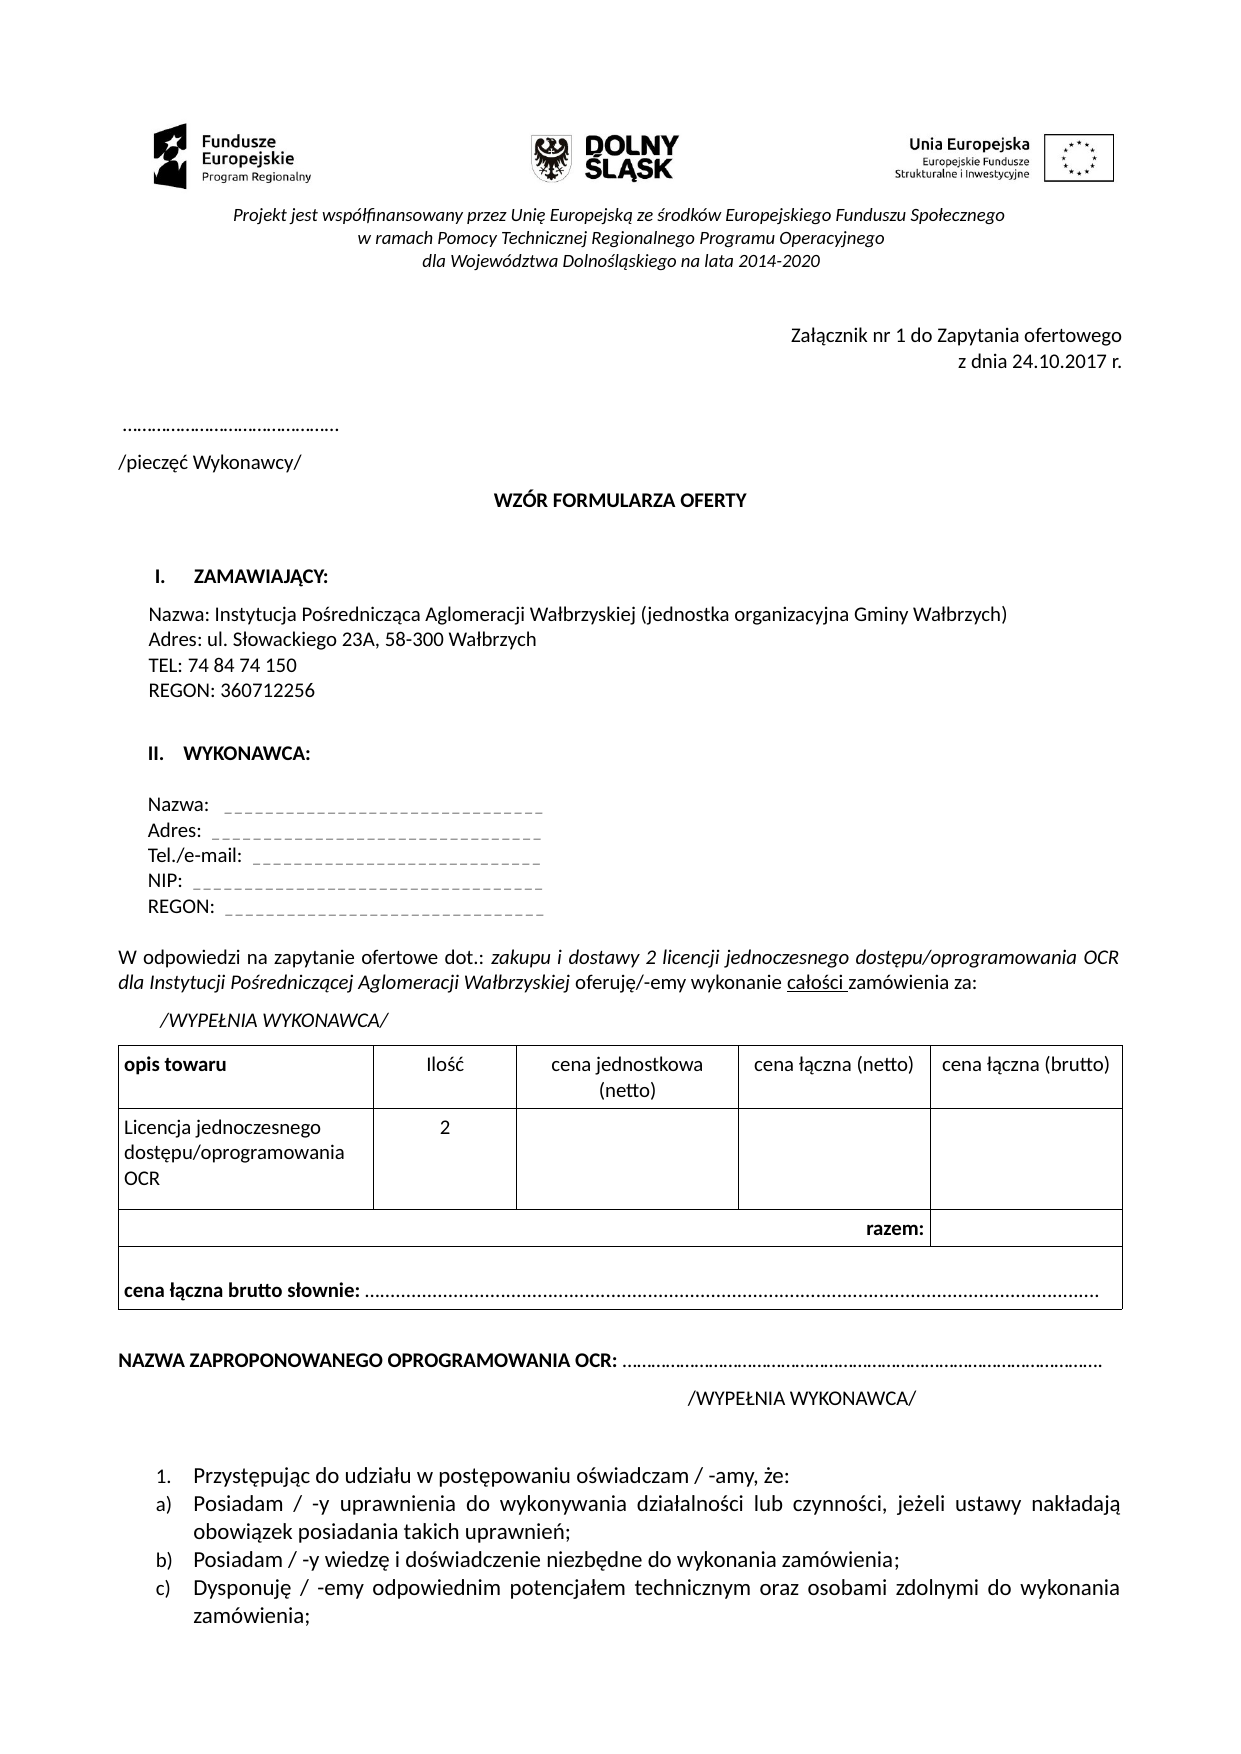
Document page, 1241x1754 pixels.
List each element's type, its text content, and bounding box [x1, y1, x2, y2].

table_cell [931, 1109, 1122, 1209]
table_header cena łączna (netto) [739, 1046, 930, 1108]
table_header cena łączna (brutto) [931, 1046, 1122, 1108]
text Nazwa: _______________________________ [148, 791, 1122, 817]
text /WYPEŁNIA WYKONAWCA/ [156, 1007, 1122, 1033]
text Adres: ul. Słowackiego 23A, 58-300 Wałbrzych [148, 626, 1122, 652]
text Tel./e-mail: ____________________________ [148, 842, 1122, 868]
text I. ZAMAWIAJĄCY: [154, 563, 1122, 588]
text REGON: _______________________________ [148, 893, 1122, 918]
text NAZWA ZAPROPONOWANEGO OPROGRAMOWANIA OCR: ………………………………………………………………………………………. [118, 1347, 1122, 1373]
list Posiadam / -y wiedzę i doświadczenie niezbędne do wykonania zamówienia; [156, 1545, 1122, 1573]
table_cell cena łączna brutto słownie: …......................................................................................................................................... [119, 1247, 1122, 1309]
list Dysponuję / -emy odpowiednim potencjałem technicznym oraz osobami zdolnymi do wykonania zamówienia; [156, 1573, 1122, 1629]
list Posiadam / -y uprawnienia do wykonywania działalności lub czynności, jeżeli ustawy nakładają obowiązek posiadania takich uprawnień; [156, 1489, 1122, 1545]
table_cell razem: [119, 1210, 930, 1246]
text dla Województwa Dolnośląskiego na lata 2014-2020 [118, 249, 1122, 272]
text REGON: 360712256 [148, 677, 1122, 703]
list Przystępując do udziału w postępowaniu oświadczam / -amy, że: [156, 1461, 1122, 1489]
text w ramach Pomocy Technicznej Regionalnego Programu Operacyjnego [118, 226, 1122, 249]
text Adres: ________________________________ [148, 817, 1122, 842]
table_cell Licencja jednoczesnego dostępu/oprogramowania OCR [119, 1109, 373, 1209]
table_header Ilość [374, 1046, 516, 1108]
text NIP: __________________________________ [148, 868, 1122, 893]
text W odpowiedzi na zapytanie ofertowe dot.: zakupu i dostawy 2 licencji jednoczesnego dostępu/oprogramowania OCR dla Instytucji Pośredniczącej Aglomeracji Wałbrzyskiej oferuję/-emy wykonanie całości zamówienia za: [118, 944, 1122, 995]
table_cell [517, 1109, 738, 1209]
text ……………………………………… [118, 411, 1122, 437]
text TEL: 74 84 74 150 [148, 652, 1122, 677]
table_cell [931, 1210, 1122, 1246]
text /pieczęć Wykonawcy/ [118, 449, 1122, 475]
text Nazwa: Instytucja Pośrednicząca Aglomeracji Wałbrzyskiej (jednostka organizacyjna Gminy Wałbrzych) [148, 601, 1122, 626]
table_cell [739, 1109, 930, 1209]
text WZÓR FORMULARZA OFERTY [118, 487, 1122, 513]
table_cell 2 [374, 1109, 516, 1209]
table_header cena jednostkowa (netto) [517, 1046, 738, 1108]
table_header opis towaru [119, 1046, 373, 1108]
text z dnia 24.10.2017 r. [118, 348, 1122, 373]
text /WYPEŁNIA WYKONAWCA/ [118, 1385, 1122, 1411]
text II. WYKONAWCA: [148, 741, 1122, 766]
text Załącznik nr 1 do Zapytania ofertowego [118, 323, 1122, 348]
text Projekt jest współfinansowany przez Unię Europejską ze środków Europejskiego Funduszu Społecznego [118, 147, 1122, 226]
